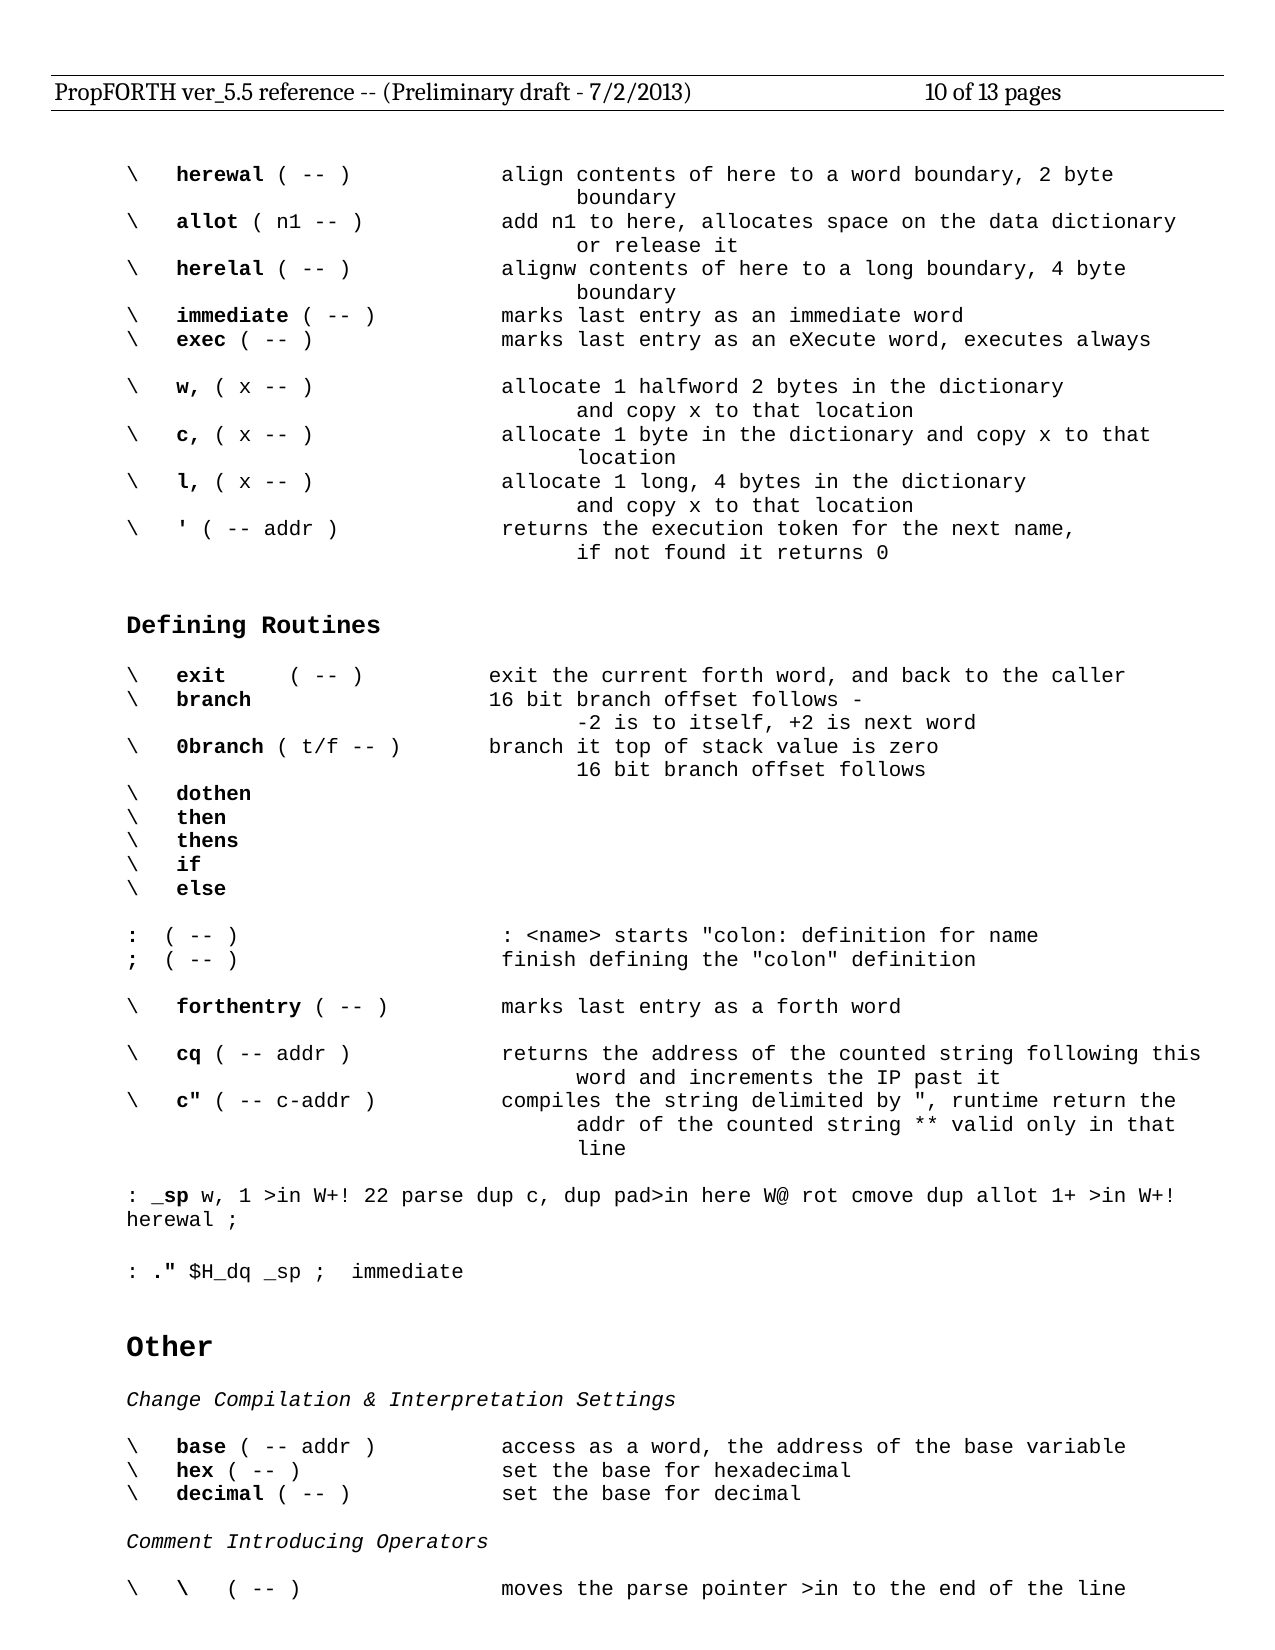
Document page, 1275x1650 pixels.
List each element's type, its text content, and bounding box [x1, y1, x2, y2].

text \ if [126, 854, 1224, 878]
text \ \ ( -- ) moves the parse pointer >in to the end of the line [126, 1578, 1224, 1602]
text if not found it returns 0 [126, 542, 1224, 566]
text \ forthentry ( -- ) marks last entry as a forth word [126, 996, 1224, 1019]
text \ immediate ( -- ) marks last entry as an immediate word [126, 306, 1224, 329]
text \ herewal ( -- ) align contents of here to a word boundary, 2 byte boundary [126, 164, 1224, 211]
text or release it [126, 234, 1224, 258]
text ; ( -- ) finish defining the "colon" definition [126, 949, 1224, 972]
text and copy x to that location [126, 495, 1224, 518]
text : _sp w, 1 >in W+! 22 parse dup c, dup pad>in here W@ rot cmove dup allot 1+ >in W+! herewal ; [126, 1185, 1224, 1232]
text Change Compilation & Interpretation Settings [126, 1389, 1224, 1412]
text \ cq ( -- addr ) returns the address of the counted string following this word and increments the IP past it [126, 1043, 1224, 1091]
text \ ' ( -- addr ) returns the execution token for the next name, [126, 518, 1224, 542]
text \ w, ( x -- ) allocate 1 halfword 2 bytes in the dictionary [126, 376, 1224, 400]
text \ l, ( x -- ) allocate 1 long, 4 bytes in the dictionary [126, 471, 1224, 495]
text 16 bit branch offset follows [126, 759, 1224, 783]
text \ else [126, 878, 1224, 901]
text Other [126, 1332, 1224, 1365]
text \ herelal ( -- ) alignw contents of here to a long boundary, 4 byte boundary [126, 258, 1224, 306]
text and copy x to that location [126, 400, 1224, 424]
text \ exec ( -- ) marks last entry as an eXecute word, executes always [126, 329, 1224, 353]
text \ allot ( n1 -- ) add n1 to here, allocates space on the data dictionary [126, 211, 1224, 234]
text \ then [126, 807, 1224, 830]
text \ base ( -- addr ) access as a word, the address of the base variable [126, 1436, 1224, 1460]
text -2 is to itself, +2 is next word [126, 712, 1224, 736]
text : ." $H_dq _sp ; immediate [126, 1261, 1224, 1285]
text \ c" ( -- c-addr ) compiles the string delimited by ", runtime return the addr of the counted string ** valid only in that line [126, 1091, 1224, 1161]
text \ decimal ( -- ) set the base for decimal [126, 1483, 1224, 1507]
text : ( -- ) : <name> starts "colon: definition for name [126, 925, 1224, 949]
text \ hex ( -- ) set the base for hexadecimal [126, 1460, 1224, 1483]
text \ c, ( x -- ) allocate 1 byte in the dictionary and copy x to that location [126, 424, 1224, 471]
text Comment Introducing Operators [126, 1531, 1224, 1554]
text Defining Routines [126, 613, 1224, 641]
text \ exit ( -- ) exit the current forth word, and back to the caller [126, 665, 1224, 688]
text \ branch 16 bit branch offset follows - [126, 688, 1224, 712]
text \ dothen [126, 783, 1224, 807]
text \ 0branch ( t/f -- ) branch it top of stack value is zero [126, 736, 1224, 759]
text \ thens [126, 830, 1224, 854]
